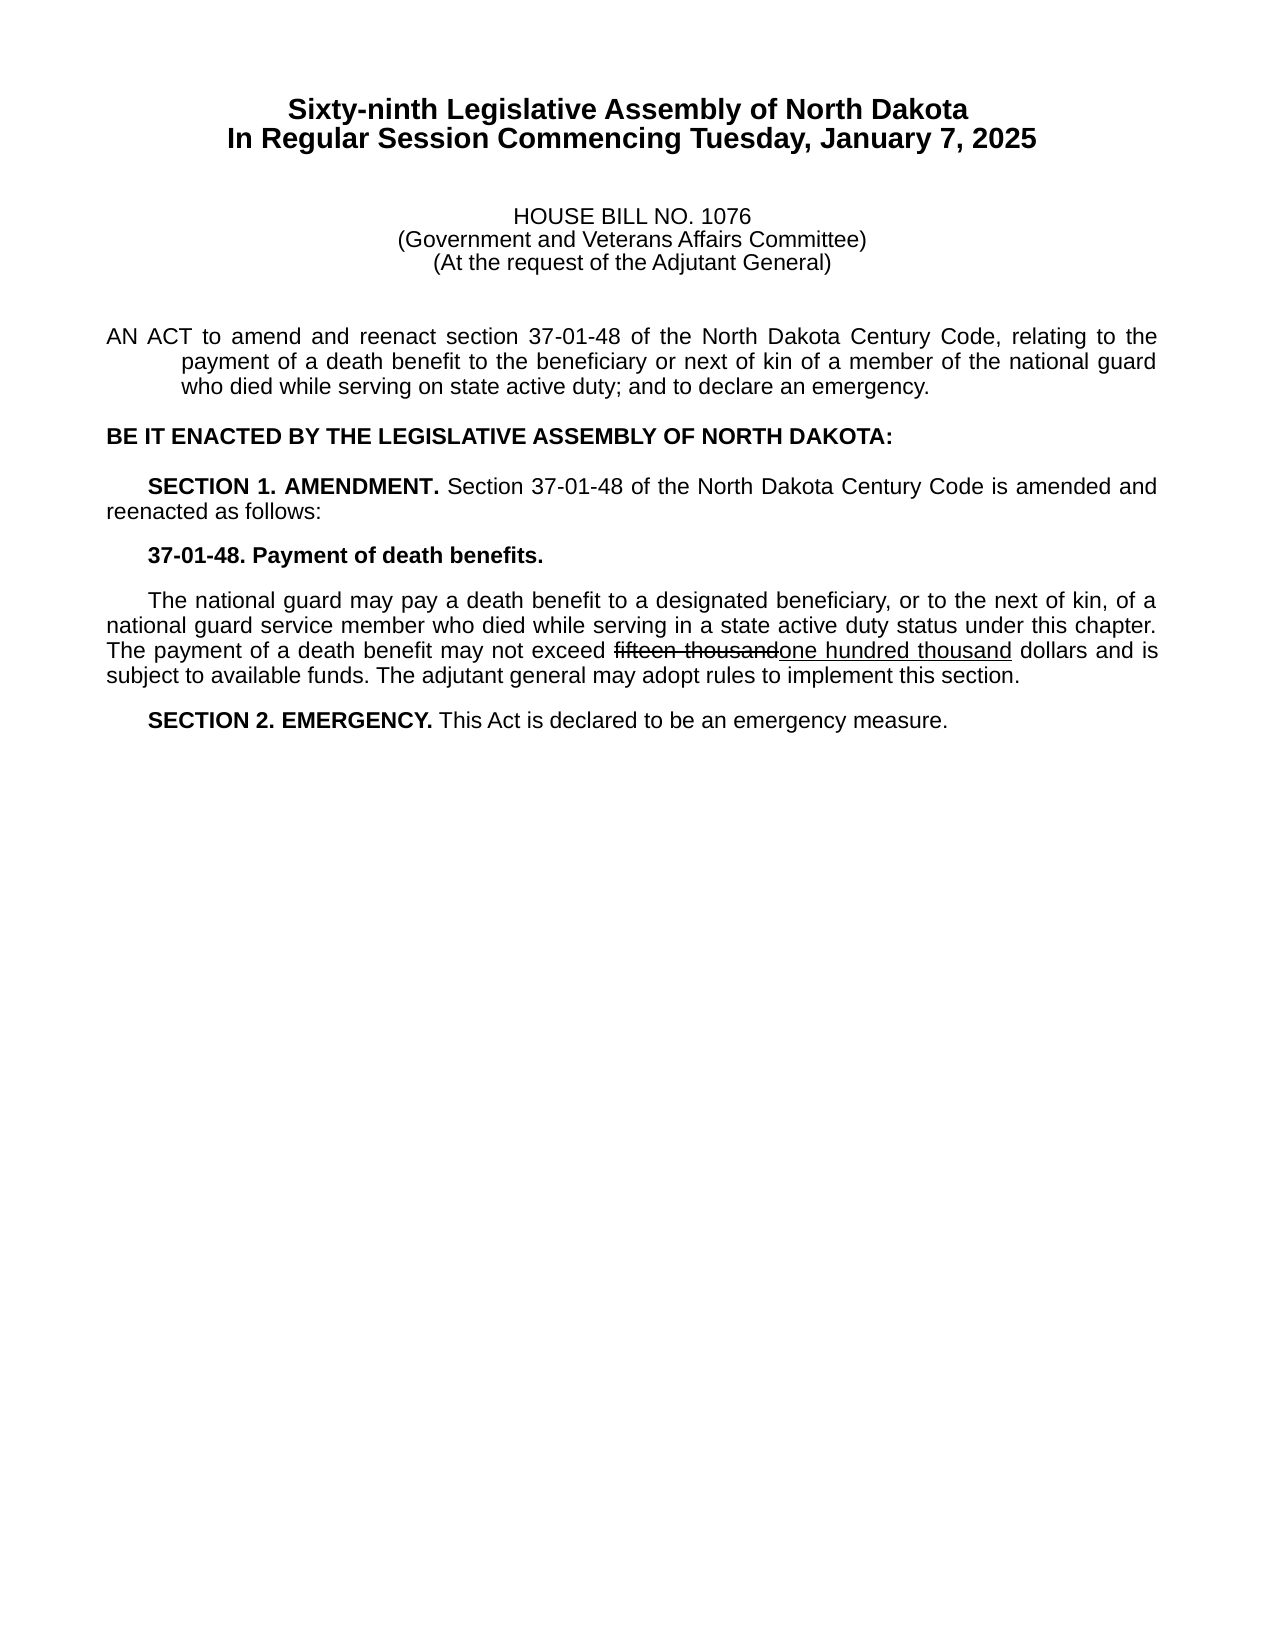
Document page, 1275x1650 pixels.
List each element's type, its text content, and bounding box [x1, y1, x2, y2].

text SECTION 1. AMENDMENT. Section 37‑01‑48 of the North Dakota Century Code is amended and reenacted as follows: [106, 474, 1158, 524]
text (Government and Veterans Affairs Committee) [106, 229, 1158, 252]
subtitle 37‑01‑48. Payment of death benefits. [106, 544, 1158, 569]
text House BILL NO. 1076 [106, 204, 1158, 229]
title In Regular Session Commencing Tuesday, January 7, 2025 [106, 125, 1158, 154]
text SECTION 2. EMERGENCY. This Act is declared to be an emergency measure. [106, 708, 1158, 733]
text The national guard may pay a death benefit to a designated beneficiary, or to the next of kin, of a national guard service member who died while serving in a state active duty status under this chapter. The payment of a death benefit may not exceed fifteen thousandone hundred thousand dollars and is subject to available funds. The adjutant general may adopt rules to implement this section. [106, 589, 1158, 688]
text (At the request of the Adjutant General) [106, 252, 1158, 275]
title Sixty-ninth Legislative Assembly of North Dakota [106, 96, 1158, 125]
title AN ACT to amend and reenact section 37‑01‑48 of the North Dakota Century Code, relating to the payment of a death benefit to the beneficiary or next of kin of a member of the national guard who died while serving on state active duty; and to declare an emergency. [106, 325, 1158, 399]
text BE IT ENACTED BY THE LEGISLATIVE ASSEMBLY OF NORTH DAKOTA: [106, 425, 1158, 449]
